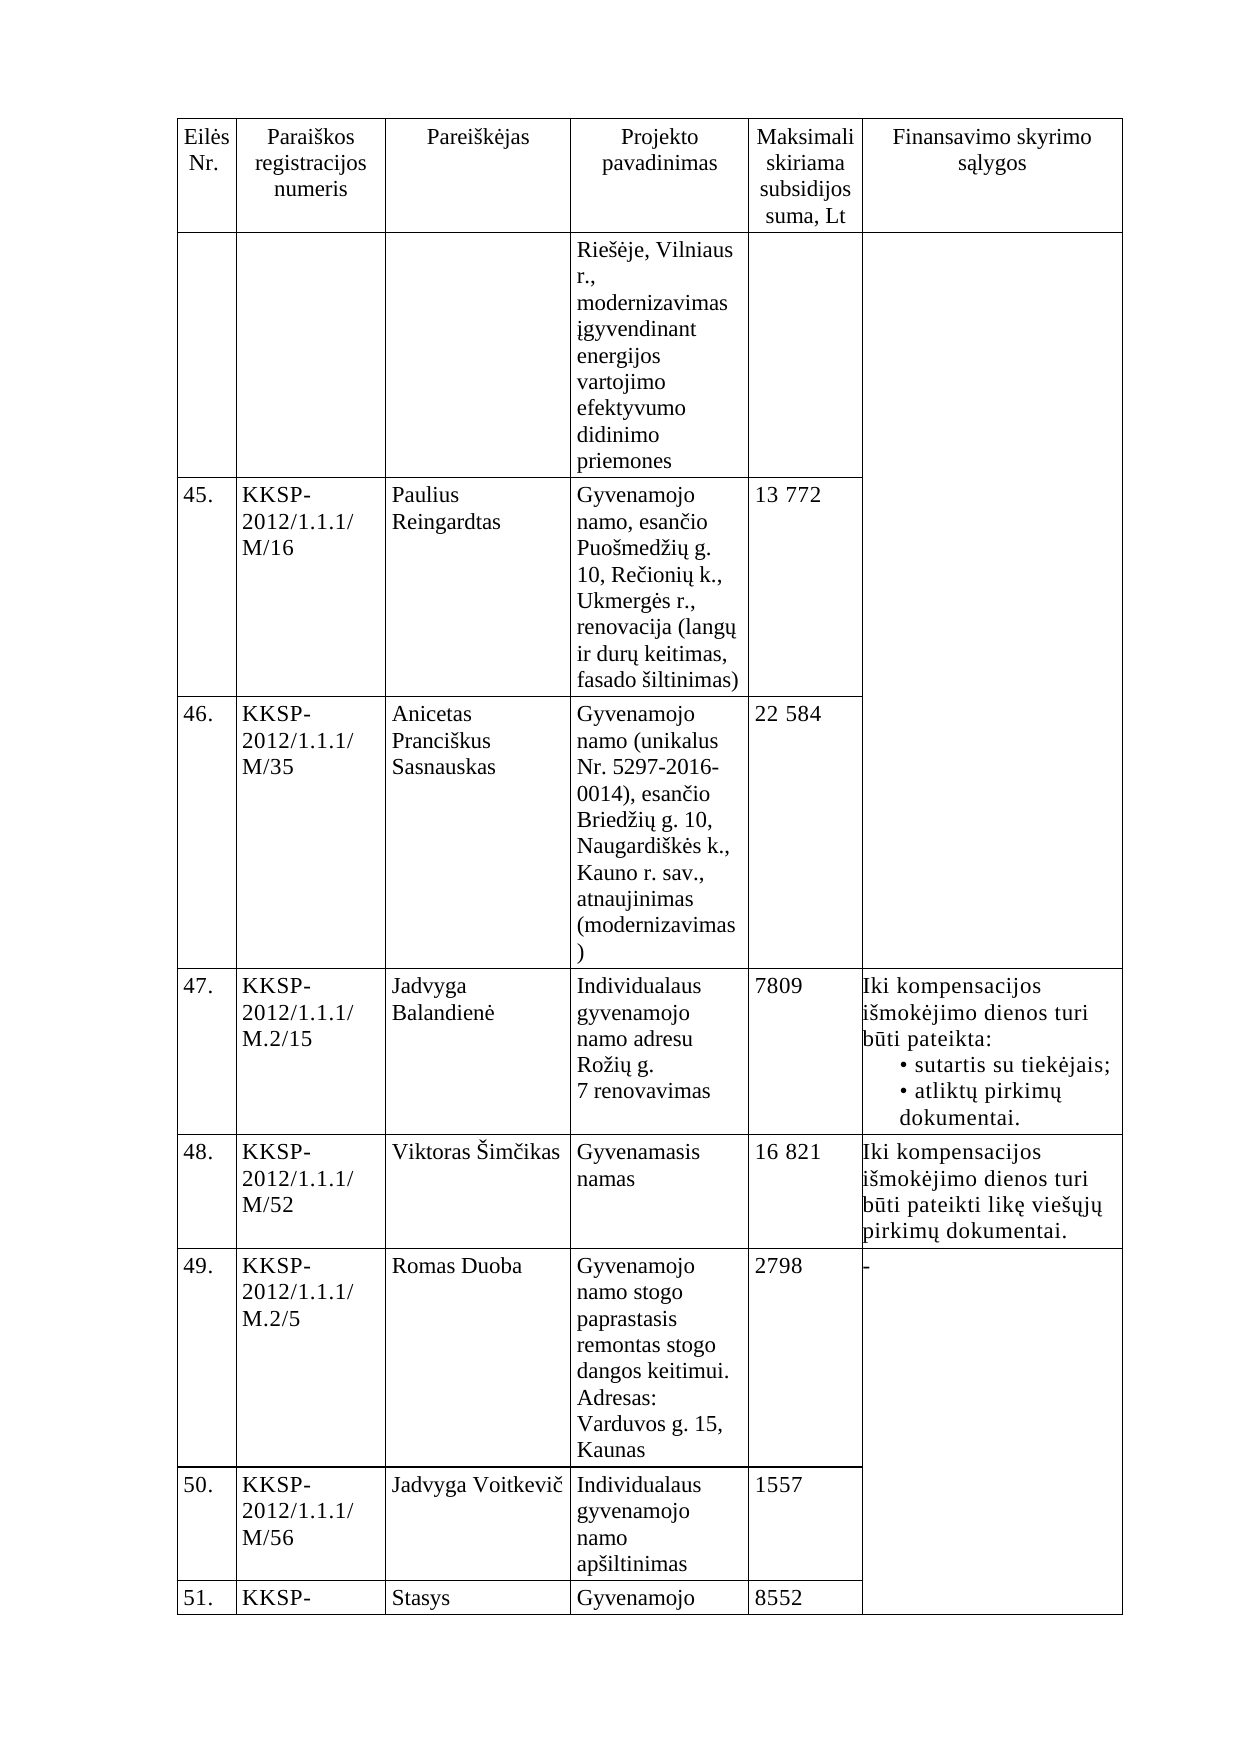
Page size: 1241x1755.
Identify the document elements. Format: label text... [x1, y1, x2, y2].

table_cell Paulius Reingardtas [386, 478, 570, 696]
table_cell 22 584 [749, 697, 862, 968]
table_cell 49. [178, 1249, 236, 1466]
table_cell 47. [178, 969, 236, 1134]
table_cell 16 821 [749, 1135, 862, 1247]
table_cell Gyvenamojo namo, esančio Puošmedžių g. 10, Rečionių k., Ukmergės r., renovacija (langų ir durų keitimas, fasado šiltinimas) [571, 478, 748, 696]
table_cell KKSP-2012/1.1.1/M.2/15 [237, 969, 385, 1134]
table_cell Jadvyga Balandienė [386, 969, 570, 1134]
table_cell KKSP-2012/1.1.1/M/16 [237, 478, 385, 696]
table_header Maksimali skiriama subsidijos suma, Lt [749, 119, 862, 232]
table_cell 8552 [749, 1581, 862, 1614]
table_cell Iki kompensacijos išmokėjimo dienos turi būti pateikti likę viešųjų pirkimų dokumentai. [863, 1135, 1122, 1247]
table_cell KKSP-2012/1.1.1/M.2/5 [237, 1249, 385, 1466]
table_cell Iki kompensacijos išmokėjimo dienos turi būti pateikta: • sutartis su tiekėjais; • atliktų pirkimų dokumentai. [863, 969, 1122, 1134]
table_header Projekto pavadinimas [571, 119, 748, 232]
table_cell Gyvenamojo namo stogo paprastasis remontas stogo dangos keitimui. Adresas: Varduvos g. 15, Kaunas [571, 1249, 748, 1466]
table_cell 48. [178, 1135, 236, 1247]
table_header Paraiškos registracijos numeris [237, 119, 385, 232]
table_cell - [863, 1249, 1122, 1614]
table_cell 51. [178, 1581, 236, 1614]
table_cell 13 772 [749, 478, 862, 696]
table_cell Anicetas Pranciškus Sasnauskas [386, 697, 570, 968]
table_cell Stasys [386, 1581, 570, 1614]
table_cell KKSP- [237, 1581, 385, 1614]
table_cell Individualaus gyvenamojo namo adresu Rožių g. 7 renovavimas [571, 969, 748, 1134]
table_cell 50. [178, 1468, 236, 1580]
table_header Pareiškėjas [386, 119, 570, 232]
table_cell 45. [178, 478, 236, 696]
table_cell [237, 233, 385, 477]
table_cell Individualaus gyvenamojo namo apšiltinimas [571, 1468, 748, 1580]
table_cell Jadvyga Voitkevič [386, 1468, 570, 1580]
table_cell Viktoras Šimčikas [386, 1135, 570, 1247]
table_cell [749, 233, 862, 477]
table_cell Riešėje, Vilniaus r., modernizavimas įgyvendinant energijos vartojimo efektyvumo didinimo priemones [571, 233, 748, 477]
table_cell [386, 233, 570, 477]
table_cell 2798 [749, 1249, 862, 1466]
table_cell 46. [178, 697, 236, 968]
table_cell 1557 [749, 1468, 862, 1580]
table_cell KKSP-2012/1.1.1/M/35 [237, 697, 385, 968]
table_cell Gyvenamojo namo (unikalus Nr. 5297-2016-0014), esančio Briedžių g. 10, Naugardiškės k., Kauno r. sav., atnaujinimas (modernizavimas) [571, 697, 748, 968]
table_cell KKSP-2012/1.1.1/M/52 [237, 1135, 385, 1247]
table_cell 7809 [749, 969, 862, 1134]
table_cell Romas Duoba [386, 1249, 570, 1466]
table_cell [863, 233, 1122, 968]
table_header Eilės Nr. [178, 119, 236, 232]
table_cell [178, 233, 236, 477]
table_header Finansavimo skyrimo sąlygos [863, 119, 1122, 232]
table_cell KKSP-2012/1.1.1/M/56 [237, 1468, 385, 1580]
table_cell Gyvenamasis namas [571, 1135, 748, 1247]
table_cell Gyvenamojo [571, 1581, 748, 1614]
